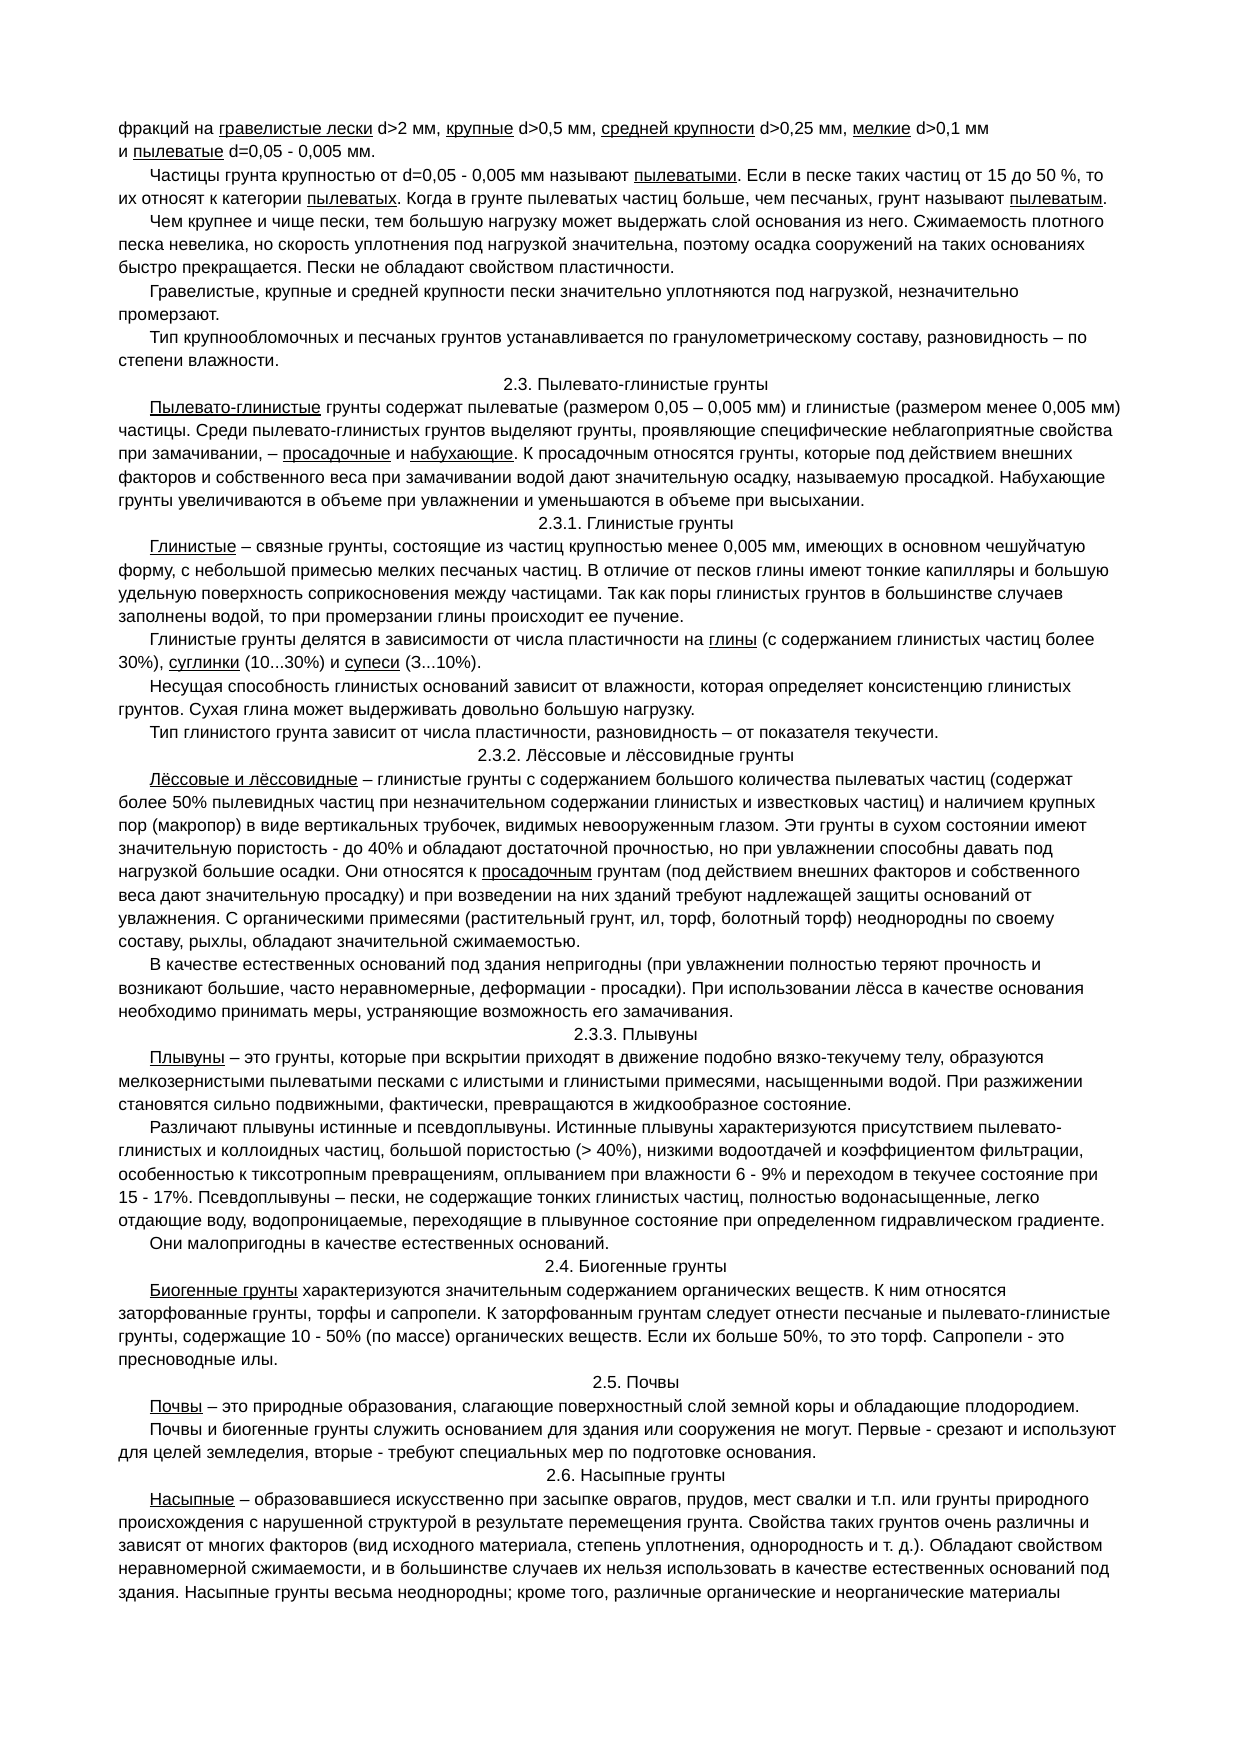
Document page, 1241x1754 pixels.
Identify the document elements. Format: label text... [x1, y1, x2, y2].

text Пылевато-глинистые грунты содержат пылеватые (размером 0,05 – 0,005 мм) и глинистые (размером менее 0,005 мм) частицы. Среди пылевато-глинистых грунтов выделяют грунты, проявляющие специфические неблагоприятные свойства при замачивании, – просадочные и набухающие. К просадочным относятся грунты, которые под действием внешних факторов и собственного веса при замачивании водой дают значительную осадку, называемую просадкой. Набухающие грунты увеличиваются в объеме при увлажнении и уменьшаются в объеме при высыхании. [118, 397, 1122, 510]
text Почвы и биогенные грунты служить основанием для здания или сооружения не могут. Первые - срезают и используют для целей земледелия, вторые - требуют специальных мер по подготовке основания. [118, 1419, 1122, 1462]
text 2.3.3. Плывуны [118, 1024, 1122, 1044]
text Тип глинистого грунта зависит от числа пластичности, разновидность – от показателя текучести. [118, 722, 1122, 742]
text фракций на гравелистые лески d>2 мм, крупные d>0,5 мм, средней крупности d>0,25 мм, мелкие d>0,1 мм и пылеватые d=0,05 - 0,005 мм. [118, 118, 1122, 162]
text 2.6. Насыпные грунты [118, 1465, 1122, 1486]
text Плывуны – это грунты, которые при вскрытии приходят в движение подобно вязко-текучему телу, образуются мелкозернистыми пылеватыми песками с илистыми и глинистыми примесями, насыщенными водой. При разжижении становятся сильно подвижными, фактически, превращаются в жидкообразное состояние. [118, 1047, 1122, 1114]
text Несущая способность глинистых оснований зависит от влажности, которая определяет консистенцию глинистых грунтов. Сухая глина может выдерживать довольно большую нагрузку. [118, 676, 1122, 719]
text Частицы грунта крупностью от d=0,05 - 0,005 мм называют пылеватыми. Если в песке таких частиц от 15 до 50 %, то их относят к категории пылеватых. Когда в грунте пылеватых частиц больше, чем песчаных, грунт называют пылеватым. [118, 164, 1122, 208]
text 2.3. Пылевато-глинистые грунты [118, 374, 1122, 394]
text Глинистые – связные грунты, состоящие из частиц крупностью менее 0,005 мм, имеющих в основном чешуйчатую форму, с небольшой примесью мелких песчаных частиц. В отличие от песков глины имеют тонкие капилляры и большую удельную поверхность соприкосновения между частицами. Так как поры глинистых грунтов в большинстве случаев заполнены водой, то при промерзании глины происходит ее пучение. [118, 536, 1122, 626]
text 2.5. Почвы [118, 1372, 1122, 1393]
text Различают плывуны истинные и псевдоплывуны. Истинные плывуны характеризуются присутствием пылевато-глинистых и коллоидных частиц, большой пористостью (> 40%), низкими водоотдачей и коэффициентом фильтрации, особенностью к тиксотропным превращениям, оплыванием при влажности 6 - 9% и переходом в текучее состояние при 15 - 17%. Псевдоплывуны – пески, не содержащие тонких глинистых частиц, полностью водонасыщенные, легко отдающие воду, водопроницаемые, переходящие в плывунное состояние при определенном гидравлическом градиенте. [118, 1117, 1122, 1230]
text Чем крупнее и чище пески, тем большую нагрузку может выдержать слой основания из него. Сжимаемость плотного песка невелика, но скорость уплотнения под нагрузкой значительна, поэтому осадка сооружений на таких основаниях быстро прекращается. Пески не обладают свойством пластичности. [118, 211, 1122, 278]
text Они малопригодны в качестве естественных оснований. [118, 1233, 1122, 1253]
text Биогенные грунты характеризуются значительным содержанием органических веществ. К ним относятся заторфованные грунты, торфы и сапропели. К заторфованным грунтам следует отнести песчаные и пылевато-глинистые грунты, содержащие 10 - 50% (по массе) органических веществ. Если их больше 50%, то это торф. Сапропели - это пресноводные илы. [118, 1279, 1122, 1369]
text Гравелистые, крупные и средней крупности пески значительно уплотняются под нагрузкой, незначительно промерзают. [118, 281, 1122, 324]
text В качестве естественных оснований под здания непригодны (при увлажнении полностью теряют прочность и возникают большие, часто неравномерные, деформации - просадки). При использовании лёсса в качестве основания необходимо принимать меры, устраняющие возможность его замачивания. [118, 954, 1122, 1021]
text 2.3.1. Глинистые грунты [118, 513, 1122, 533]
text Насыпные – образовавшиеся искусственно при засыпке оврагов, прудов, мест свалки и т.п. или грунты природного происхождения с нарушенной структурой в результате перемещения грунта. Свойства таких грунтов очень различны и зависят от многих факторов (вид исходного материала, степень уплотнения, однородность и т. д.). Обладают свойством неравномерной сжимаемости, и в большинстве случаев их нельзя использовать в качестве естественных оснований под здания. Насыпные грунты весьма неоднородны; кроме того, различные органические и неорганические материалы [118, 1489, 1122, 1602]
text Почвы – это природные образования, слагающие поверхностный слой земной коры и обладающие плодородием. [118, 1396, 1122, 1416]
text Лёссовые и лёссовидные – глинистые грунты с содержанием большого количества пылеватых частиц (содержат более 50% пылевидных частиц при незначительном содержании глинистых и известковых частиц) и наличием крупных пор (макропор) в виде вертикальных трубочек, видимых невооруженным глазом. Эти грунты в сухом состоянии имеют значительную пористость - до 40% и обладают достаточной прочностью, но при увлажнении способны давать под нагрузкой большие осадки. Они относятся к просадочным грунтам (под действием внешних факторов и собственного веса дают значительную просадку) и при возведении на них зданий требуют надлежащей защиты оснований от увлажнения. С органическими примесями (растительный грунт, ил, торф, болотный торф) неоднородны по своему составу, рыхлы, обладают значительной сжимаемостью. [118, 768, 1122, 951]
text 2.4. Биогенные грунты [118, 1256, 1122, 1277]
text Тип крупнообломочных и песчаных грунтов устанавливается по гранулометрическому составу, разновидность – по степени влажности. [118, 327, 1122, 371]
text 2.3.2. Лёссовые и лёссовидные грунты [118, 745, 1122, 766]
text Глинистые грунты делятся в зависимости от числа пластичности на глины (с содержанием глинистых частиц более 30%), суглинки (10...30%) и супеси (З...10%). [118, 629, 1122, 673]
